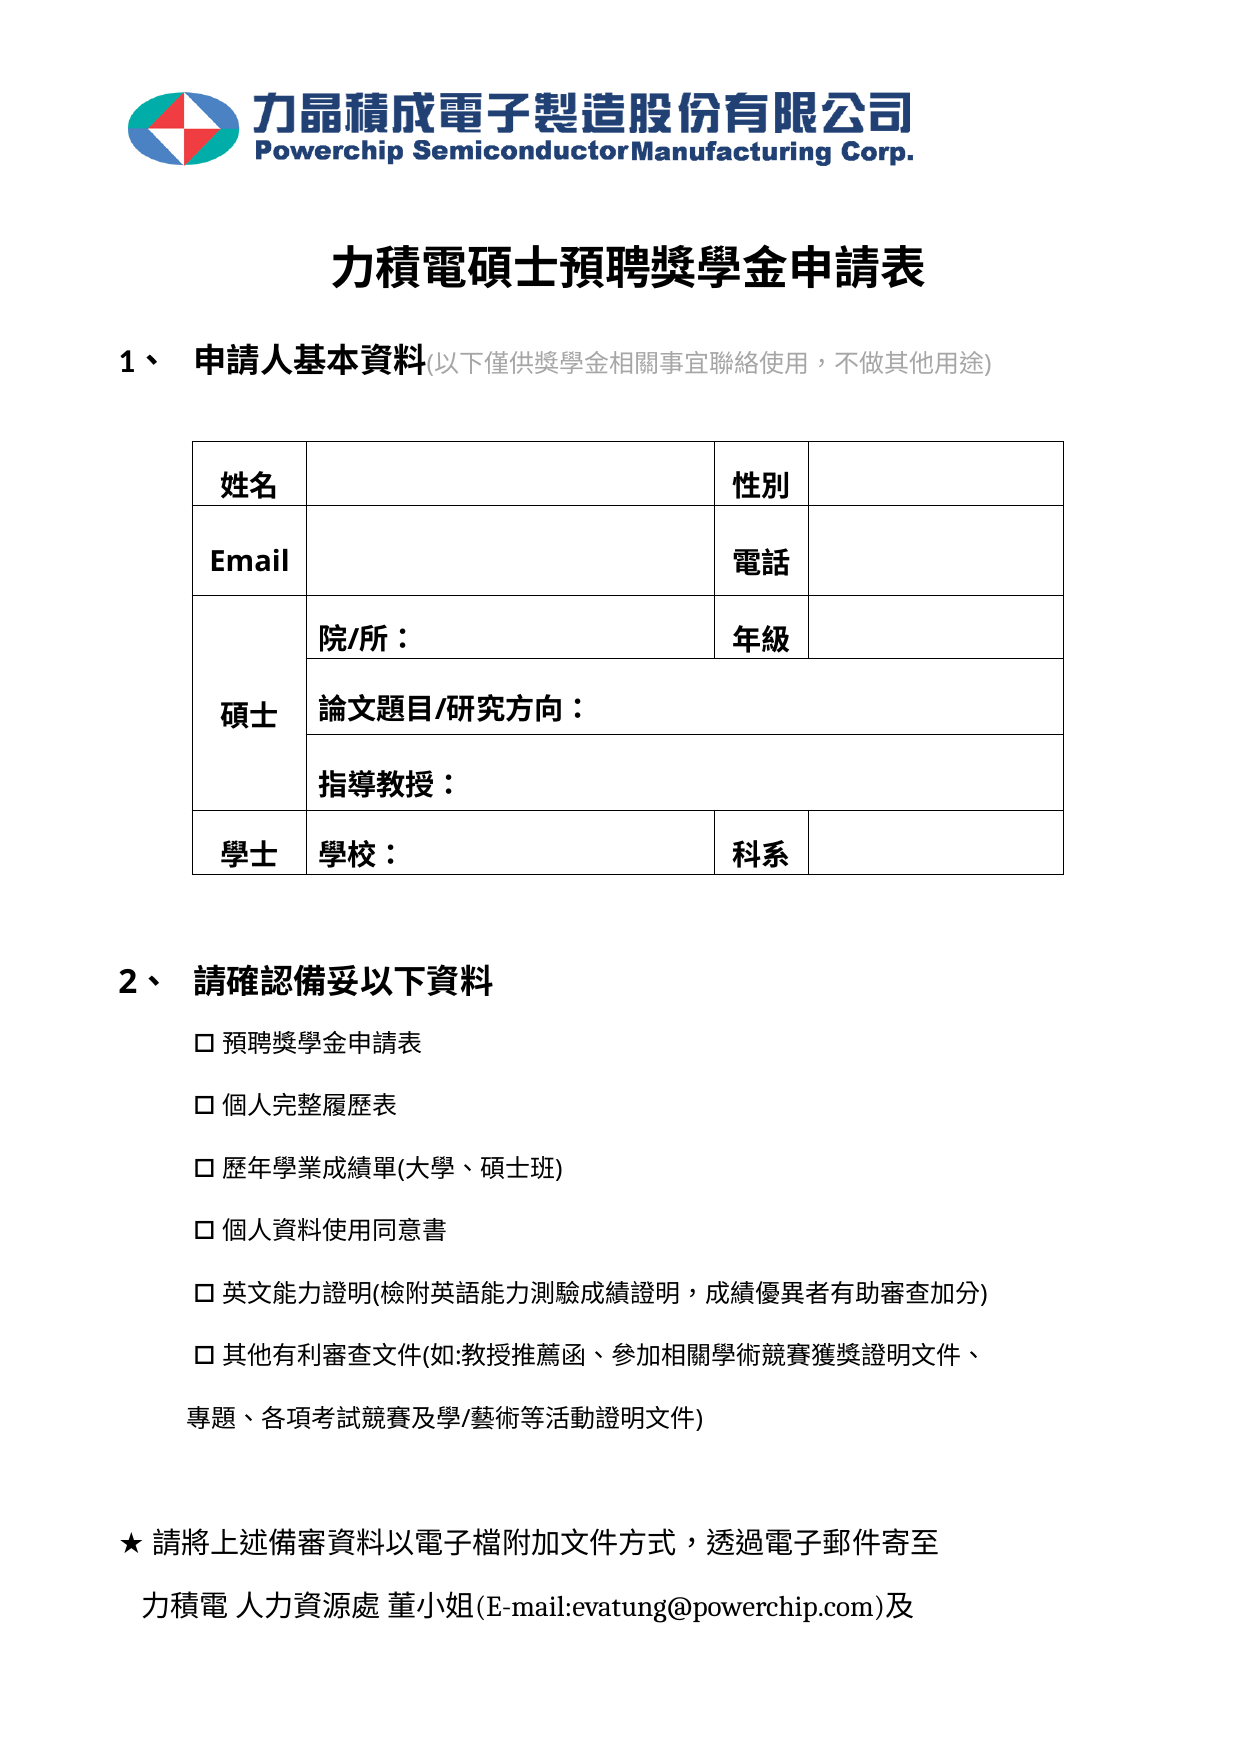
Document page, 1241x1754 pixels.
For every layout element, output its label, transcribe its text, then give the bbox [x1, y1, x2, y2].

table_header 性別 [715, 442, 808, 505]
text  其他有利審查文件(如:教授推薦函、參加相關學術競賽獲獎證明文件、 [193, 1312, 1137, 1375]
table_cell Email [193, 506, 306, 594]
text  預聘獎學金申請表 [193, 1000, 1137, 1062]
table_cell [809, 811, 1063, 874]
list 申請人基本資料(以下僅供獎學金相關事宜聯絡使用，不做其他用途) [118, 316, 1137, 379]
table_cell 碩士 [193, 596, 306, 810]
table_cell 院/所： [307, 596, 714, 658]
table_header 姓名 [193, 442, 306, 505]
text 力積電 人力資源處 董小姐(E-mail:evatung@powerchip.com)及 [118, 1562, 1137, 1625]
text  英文能力證明(檢附英語能力測驗成績證明，成績優異者有助審查加分) [193, 1250, 1137, 1312]
table_cell [809, 596, 1063, 658]
table_cell 論文題目/研究方向： [307, 659, 1063, 734]
text  個人完整履歷表 [193, 1062, 1137, 1125]
table_cell 學士 [193, 811, 306, 874]
list 請確認備妥以下資料 [118, 937, 1137, 1000]
table_cell 學校： [307, 811, 714, 874]
text  專題、各項考試競賽及學/藝術等活動證明文件) [118, 1375, 1137, 1437]
table_cell [307, 506, 714, 594]
table_header [307, 442, 714, 505]
table_cell 年級 [715, 596, 808, 658]
text  個人資料使用同意書 [193, 1187, 1137, 1250]
table_cell 指導教授： [307, 735, 1063, 810]
text ★ 請將上述備審資料以電子檔附加文件方式，透過電子郵件寄至 [118, 1500, 1137, 1562]
table_header [809, 442, 1063, 505]
text 力積電碩士預聘獎學金申請表 [118, 191, 1137, 316]
table_cell 科系 [715, 811, 808, 874]
table_cell [809, 506, 1063, 594]
table_cell 電話 [715, 506, 808, 594]
text  歷年學業成績單(大學、碩士班) [193, 1125, 1137, 1187]
